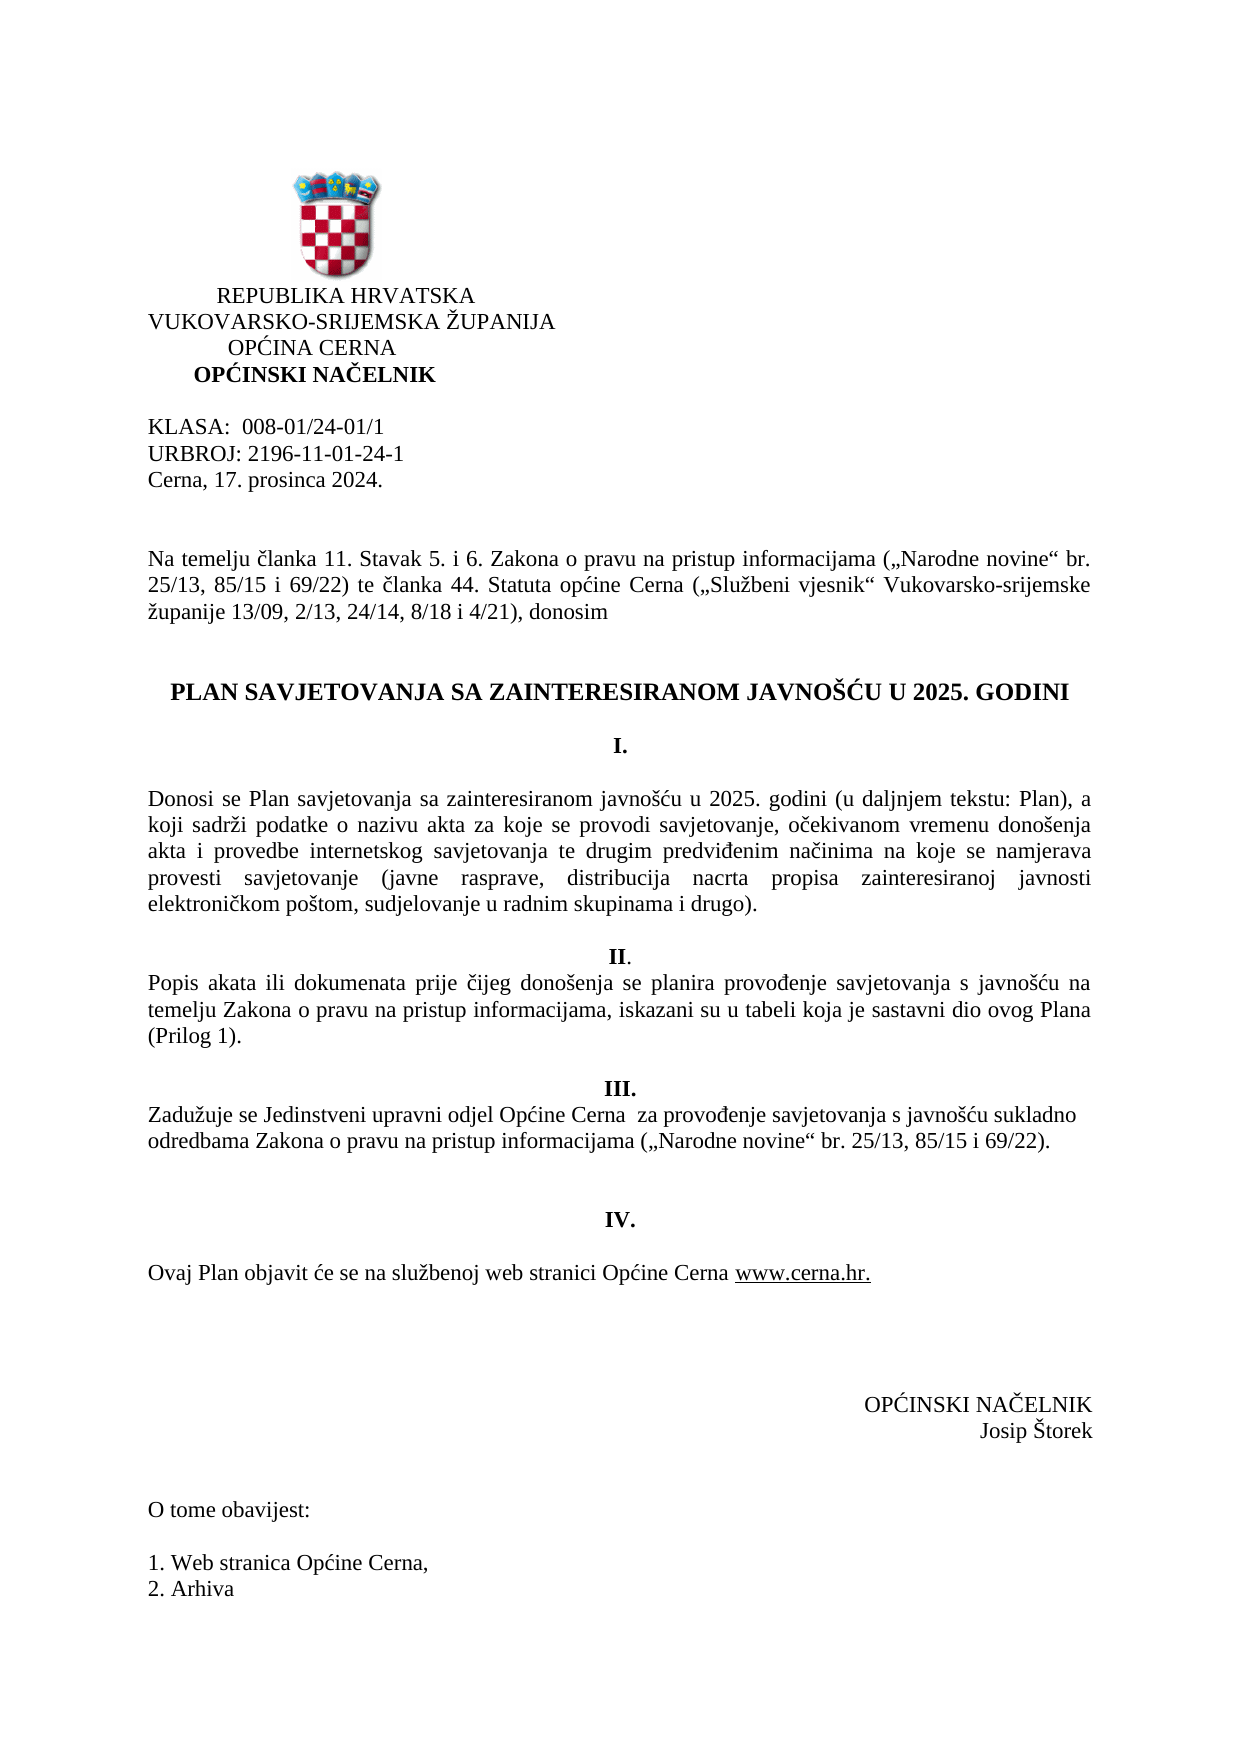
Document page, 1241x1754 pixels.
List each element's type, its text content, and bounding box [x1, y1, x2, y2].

text II. [148, 943, 1093, 969]
text KLASA: 008-01/24-01/1 [148, 413, 1093, 440]
text IV. [148, 1206, 1093, 1233]
text Josip Štorek [148, 1417, 1093, 1444]
text I. [148, 732, 1093, 758]
text 2. Arhiva [148, 1575, 1093, 1602]
text Donosi se Plan savjetovanja sa zainteresiranom javnošću u 2025. godini (u daljnjem tekstu: Plan), a koji sadrži podatke o nazivu akta za koje se provodi savjetovanje, očekivanom vremenu donošenja akta i provedbe internetskog savjetovanja te drugim predviđenim načinima na koje se namjerava provesti savjetovanje (javne rasprave, distribucija nacrta propisa zainteresiranoj javnosti elektroničkom poštom, sudjelovanje u radnim skupinama i drugo). [148, 785, 1093, 917]
text Popis akata ili dokumenata prije čijeg donošenja se planira provođenje savjetovanja s javnošću na temelju Zakona o pravu na pristup informacijama, iskazani su u tabeli koja je sastavni dio ovog Plana (Prilog 1). [148, 969, 1093, 1048]
text OPĆINA CERNA [148, 334, 1093, 361]
text OPĆINSKI NAČELNIK [148, 1391, 1093, 1417]
text URBROJ: 2196-11-01-24-1 [148, 440, 1093, 466]
text PLAN SAVJETOVANJA SA ZAINTERESIRANOM JAVNOŠĆU U 2025. GODINI [148, 677, 1093, 706]
text Zadužuje se Jedinstveni upravni odjel Općine Cerna za provođenje savjetovanja s javnošću sukladno odredbama Zakona o pravu na pristup informacijama („Narodne novine“ br. 25/13, 85/15 i 69/22). [148, 1101, 1093, 1154]
text Cerna, 17. prosinca 2024. [148, 466, 1093, 492]
text VUKOVARSKO-SRIJEMSKA ŽUPANIJA [148, 308, 1093, 334]
text OPĆINSKI NAČELNIK [148, 361, 1093, 387]
text Na temelju članka 11. Stavak 5. i 6. Zakona o pravu na pristup informacijama („Narodne novine“ br. 25/13, 85/15 i 69/22) te članka 44. Statuta općine Cerna („Službeni vjesnik“ Vukovarsko-srijemske županije 13/09, 2/13, 24/14, 8/18 i 4/21), donosim [148, 545, 1093, 624]
text 1. Web stranica Općine Cerna, [148, 1549, 1093, 1575]
text III. [148, 1075, 1093, 1101]
text O tome obavijest: [148, 1496, 1093, 1523]
text REPUBLIKA HRVATSKA [148, 282, 1093, 308]
text Ovaj Plan objavit će se na službenoj web stranici Općine Cerna www.cerna.hr. [148, 1259, 1093, 1286]
